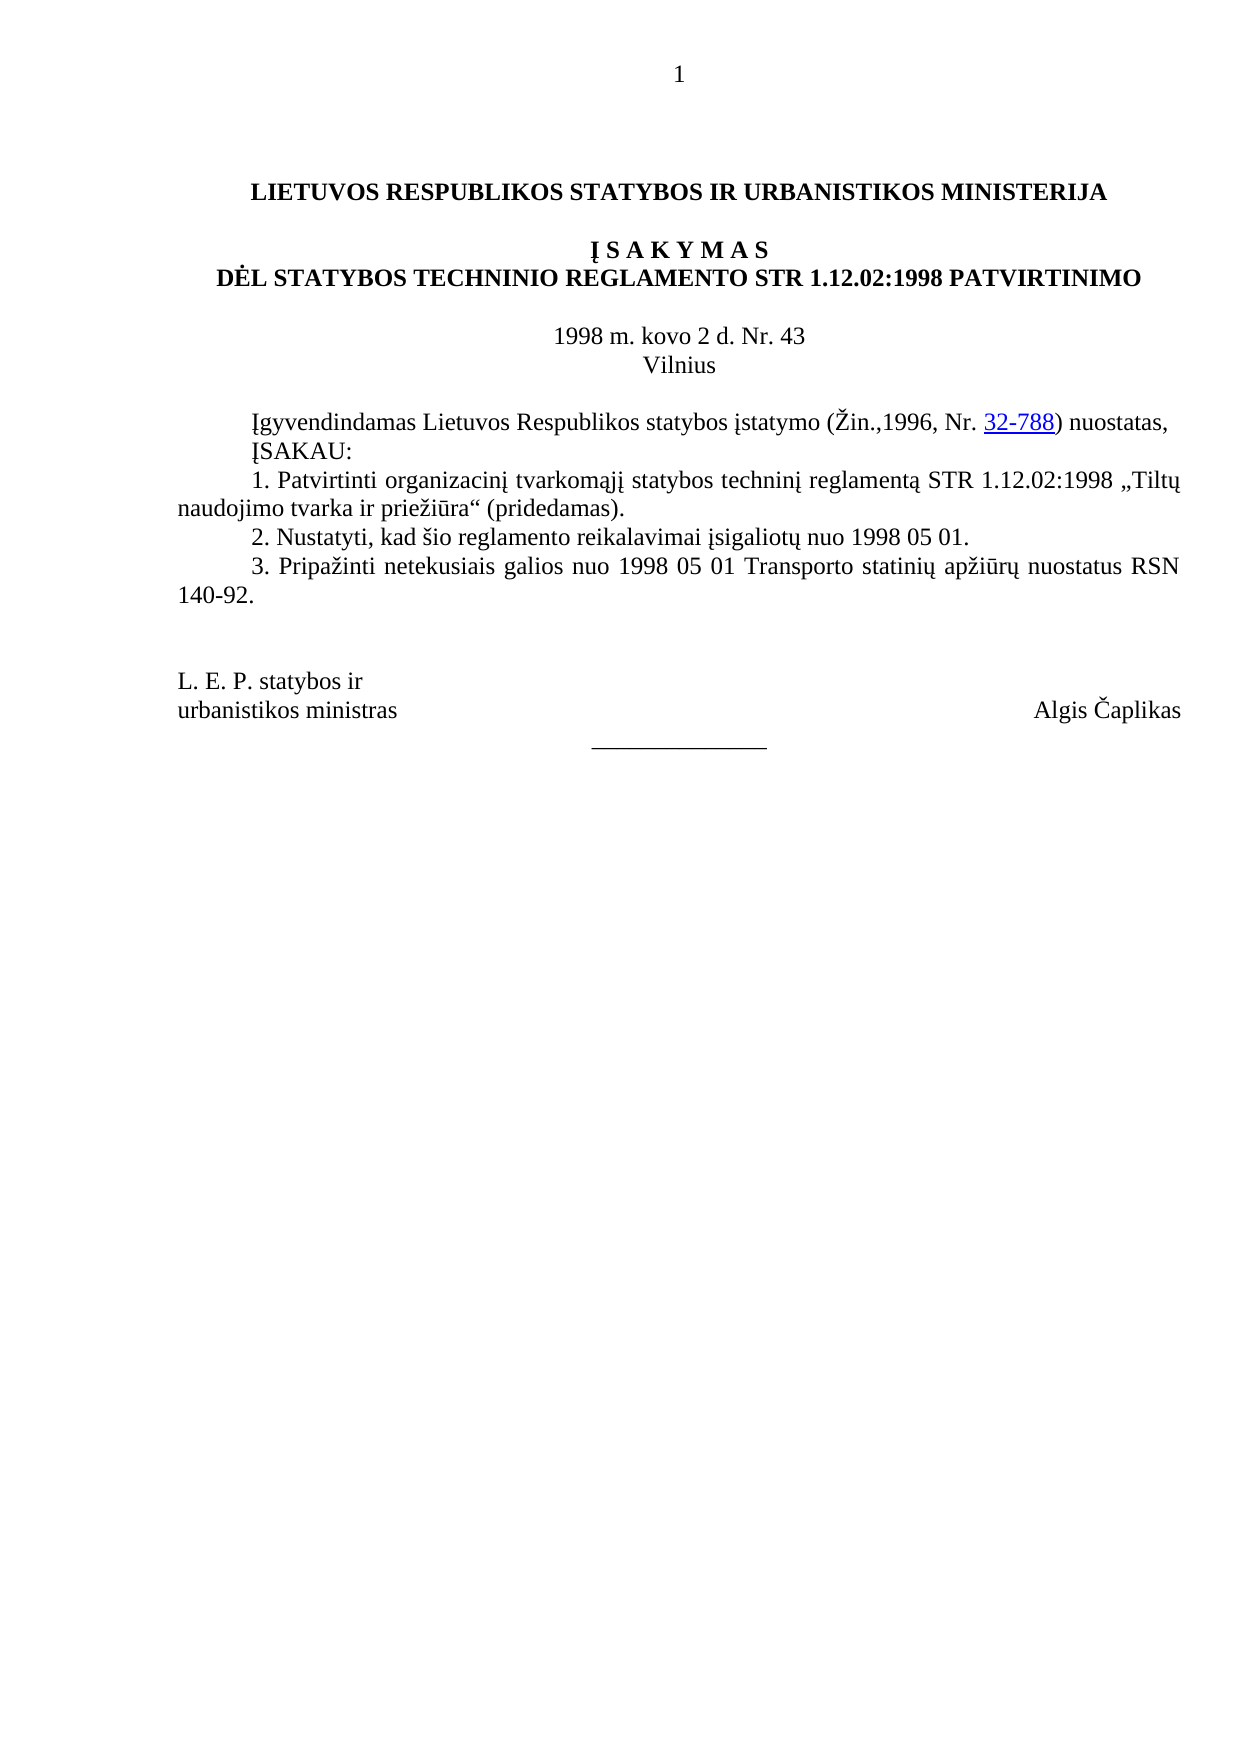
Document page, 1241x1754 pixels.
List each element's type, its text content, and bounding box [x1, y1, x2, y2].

text 1. Patvirtinti organizacinį tvarkomąjį statybos techninį reglamentą STR 1.12.02:1998 „Tiltų naudojimo tvarka ir priežiūra“ (pridedamas). [177, 465, 1181, 522]
text Vilnius [177, 350, 1181, 378]
text 1998 m. kovo 2 d. Nr. 43 [177, 321, 1181, 350]
text urbanistikos ministras Algis Čaplikas [177, 695, 1181, 723]
text Į S A K Y M A S [177, 235, 1181, 263]
text 3. Pripažinti netekusiais galios nuo 1998 05 01 Transporto statinių apžiūrų nuostatus RSN 140-92. [177, 551, 1181, 608]
text ĮSAKAU: [177, 436, 1181, 465]
text Įgyvendindamas Lietuvos Respublikos statybos įstatymo (Žin.,1996, Nr. 32-788) nuostatas, [177, 407, 1181, 436]
text LIETUVOS RESPUBLIKOS STATYBOS IR URBANISTIKOS MINISTERIJA [177, 177, 1181, 206]
text L. E. P. statybos ir [177, 666, 1181, 695]
text ______________ [177, 723, 1181, 752]
text 2. Nustatyti, kad šio reglamento reikalavimai įsigaliotų nuo 1998 05 01. [177, 522, 1181, 551]
text DĖL STATYBOS TECHNINIO REGLAMENTO STR 1.12.02:1998 PATVIRTINIMO [177, 263, 1181, 292]
